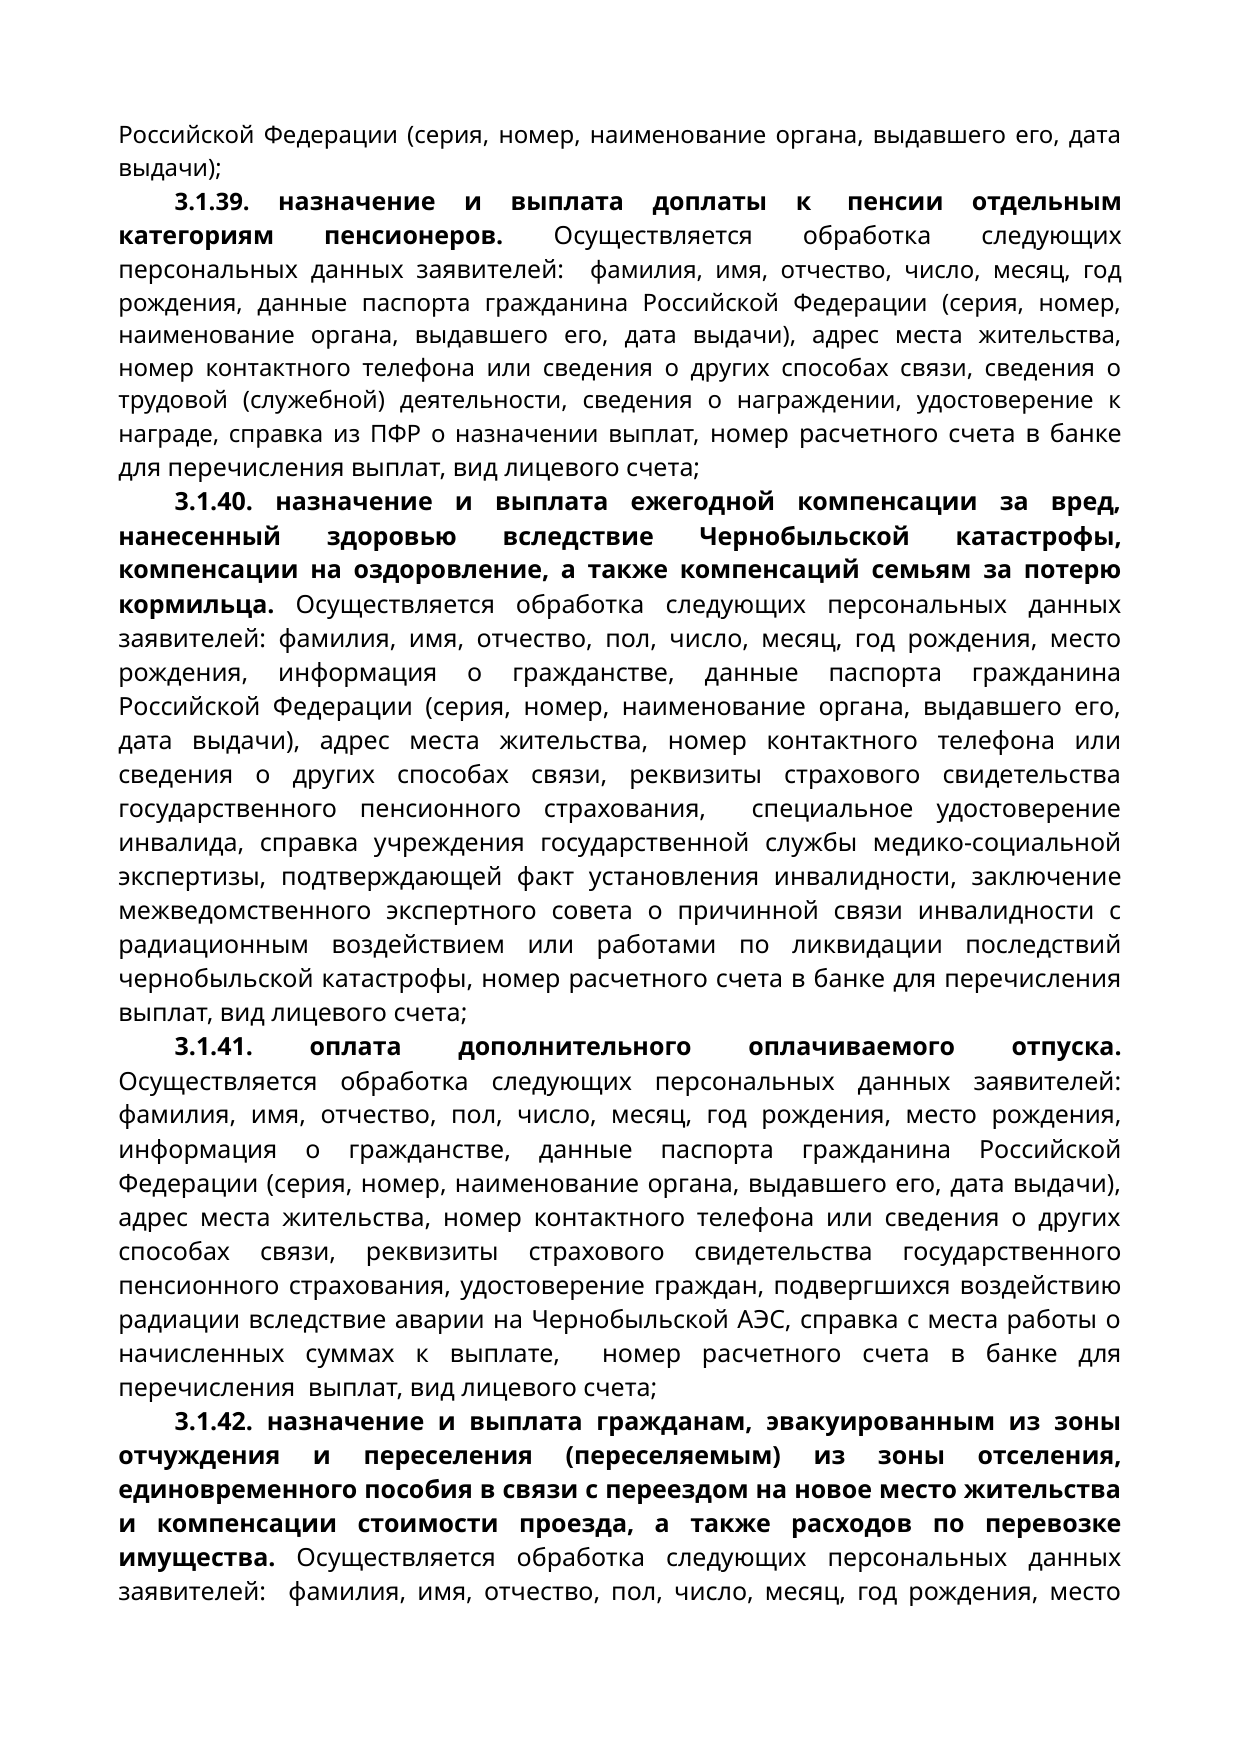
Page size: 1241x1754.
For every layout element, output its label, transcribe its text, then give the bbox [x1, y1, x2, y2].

text Российской Федерации (серия, номер, наименование органа, выдавшего его, дата выдачи); [118, 118, 1122, 183]
text 3.1.41. оплата дополнительного оплачиваемого отпуска. Осуществляется обработка следующих персональных данных заявителей: фамилия, имя, отчество, пол, число, месяц, год рождения, место рождения, информация о гражданстве, данные паспорта гражданина Российской Федерации (серия, номер, наименование органа, выдавшего его, дата выдачи), адрес места жительства, номер контактного телефона или сведения о других способах связи, реквизиты страхового свидетельства государственного пенсионного страхования, удостоверение граждан, подвергшихся воздействию радиации вследствие аварии на Чернобыльской АЭС, справка с места работы о начисленных суммах к выплате, номер расчетного счета в банке для перечисления выплат, вид лицевого счета; [118, 1029, 1122, 1404]
text 3.1.42. назначение и выплата гражданам, эвакуированным из зоны отчуждения и переселения (переселяемым) из зоны отселения, единовременного пособия в связи с переездом на новое место жительства и компенсации стоимости проезда, а также расходов по перевозке имущества. Осуществляется обработка следующих персональных данных заявителей: фамилия, имя, отчество, пол, число, месяц, год рождения, место [118, 1404, 1122, 1608]
text 3.1.40. назначение и выплата ежегодной компенсации за вред, нанесенный здоровью вследствие Чернобыльской катастрофы, компенсации на оздоровление, а также компенсаций семьям за потерю кормильца. Осуществляется обработка следующих персональных данных заявителей: фамилия, имя, отчество, пол, число, месяц, год рождения, место рождения, информация о гражданстве, данные паспорта гражданина Российской Федерации (серия, номер, наименование органа, выдавшего его, дата выдачи), адрес места жительства, номер контактного телефона или сведения о других способах связи, реквизиты страхового свидетельства государственного пенсионного страхования, специальное удостоверение инвалида, справка учреждения государственной службы медико-социальной экспертизы, подтверждающей факт установления инвалидности, заключение межведомственного экспертного совета о причинной связи инвалидности с радиационным воздействием или работами по ликвидации последствий чернобыльской катастрофы, номер расчетного счета в банке для перечисления выплат, вид лицевого счета; [118, 484, 1122, 1029]
text 3.1.39. назначение и выплата доплаты к пенсии отдельным категориям пенсионеров. Осуществляется обработка следующих персональных данных заявителей: фамилия, имя, отчество, число, месяц, год рождения, данные паспорта гражданина Российской Федерации (серия, номер, наименование органа, выдавшего его, дата выдачи), адрес места жительства, номер контактного телефона или сведения о других способах связи, сведения о трудовой (служебной) деятельности, сведения о награждении, удостоверение к награде, справка из ПФР о назначении выплат, номер расчетного счета в банке для перечисления выплат, вид лицевого счета; [118, 183, 1122, 484]
